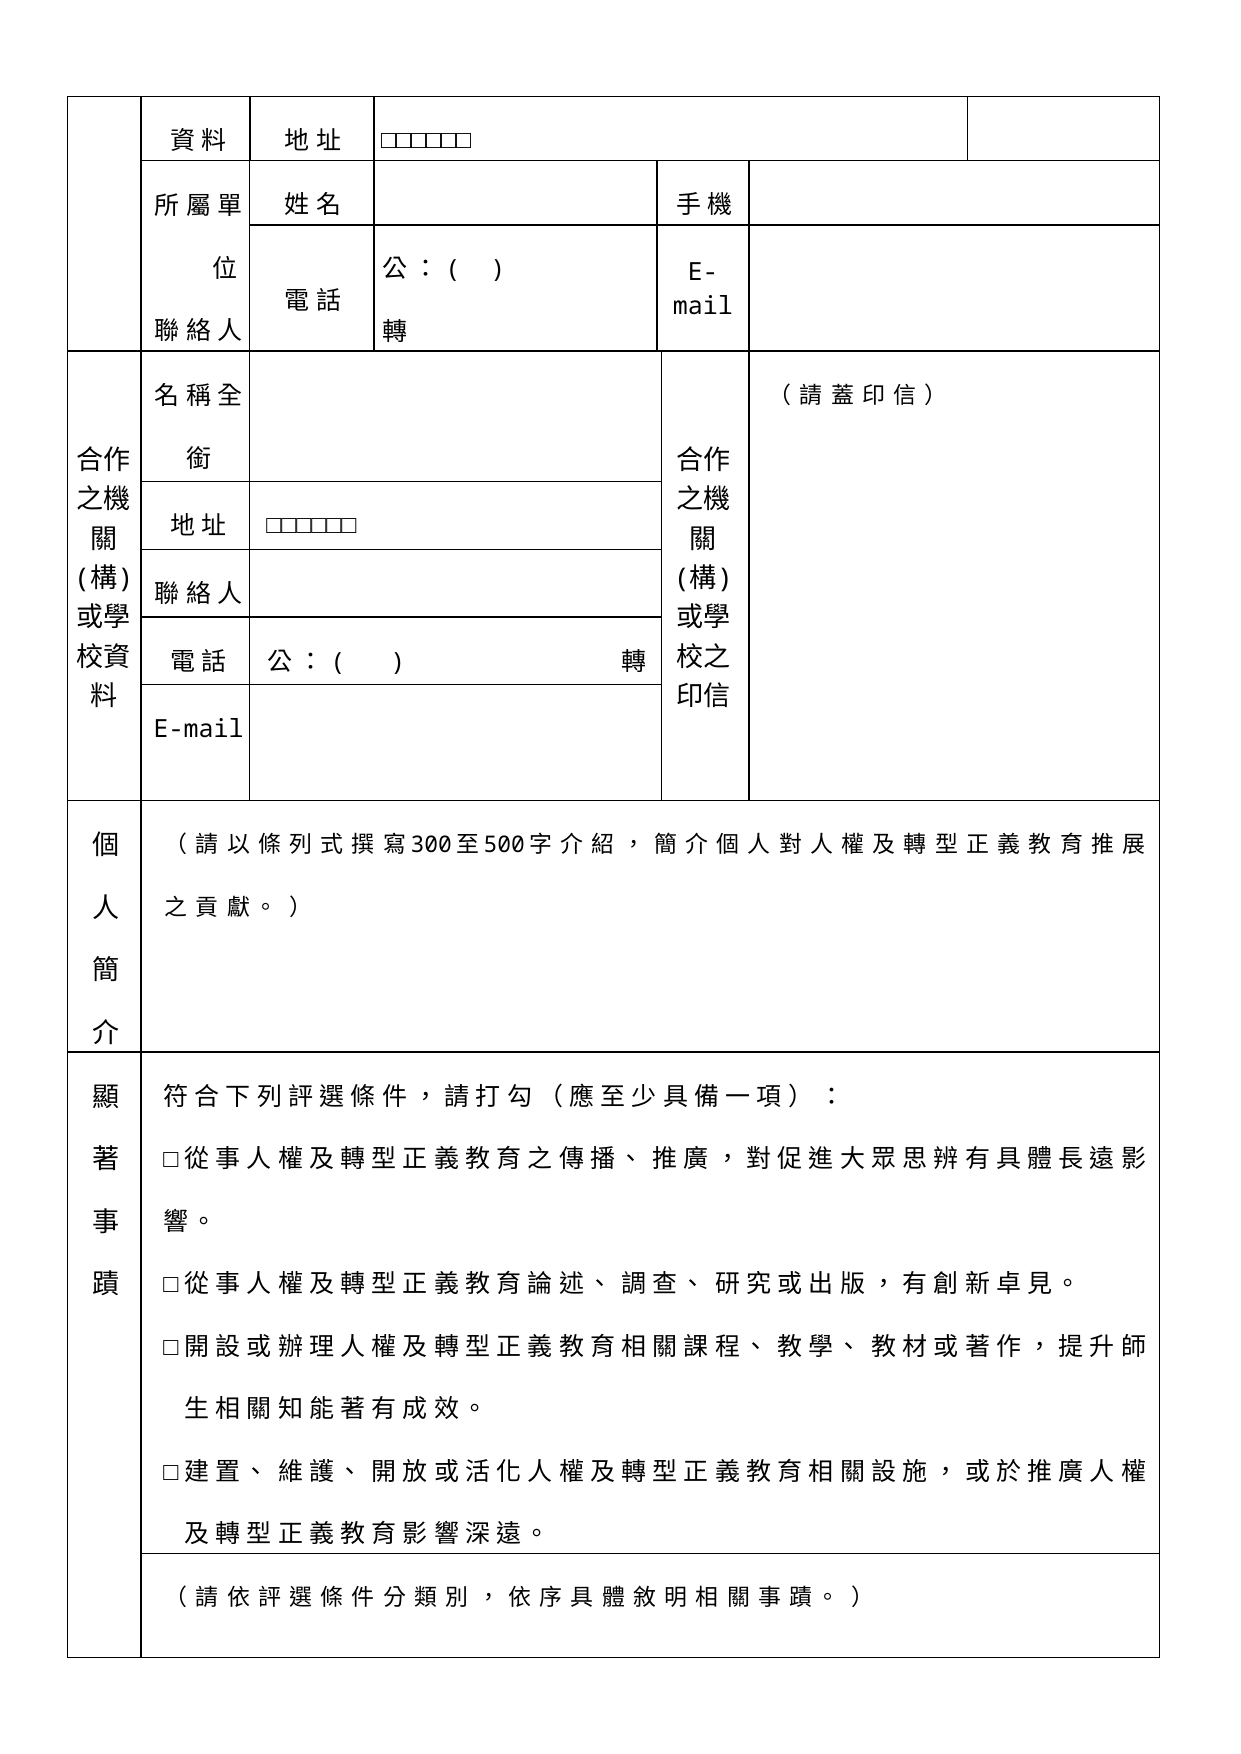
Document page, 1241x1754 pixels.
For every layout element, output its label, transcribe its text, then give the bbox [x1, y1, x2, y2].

table_cell [250, 550, 661, 616]
table_cell 地址 [142, 482, 249, 548]
table_cell 公：( ) 轉 [375, 226, 656, 350]
table_cell 姓名 [250, 161, 373, 224]
table_cell 資料 [142, 97, 249, 160]
table_cell [250, 685, 661, 799]
table_cell [68, 97, 140, 350]
table_cell [250, 352, 661, 481]
table_cell 合作之機關(構)或學校之印信 [662, 352, 748, 799]
table_cell 合作之機關(構)或學校資料 [68, 352, 140, 799]
table_cell （請蓋印信） [750, 352, 1159, 799]
table_cell 名稱全銜 [142, 352, 249, 481]
table_cell 電話 [142, 618, 249, 684]
table_cell E-mail [658, 226, 748, 350]
table_cell 地址 [251, 97, 373, 160]
table_cell 所屬單位 聯絡人 [142, 161, 249, 350]
table_cell 公：( ) 轉 [250, 618, 661, 684]
table_cell E-mail [142, 685, 249, 799]
table_cell [750, 161, 1159, 224]
table_cell □□□□□□ [250, 482, 661, 548]
table_cell 手機 [658, 161, 748, 224]
table_cell （請依評選條件分類別，依序具體敘明相關事蹟。） [142, 1554, 1159, 1657]
table_cell 符合下列評選條件，請打勾（應至少具備一項）： □從事人權及轉型正義教育之傳播、推廣，對促進大眾思辨有具體長遠影響。 □從事人權及轉型正義教育論述、調查、研究或出版，有創新卓見。 □開設或辦理人權及轉型正義教育相關課程、教學、教材或著作，提升師生相關知能著有成效。 □建置、維護、開放或活化人權及轉型正義教育相關設施，或於推廣人權及轉型正義教育影響深遠。 [142, 1053, 1159, 1553]
table_cell 顯著事蹟 [68, 1053, 140, 1657]
table_cell 聯絡人 [142, 550, 249, 616]
table_cell 電話 [250, 226, 373, 350]
table_cell （請以條列式撰寫300至500字介紹，簡介個人對人權及轉型正義教育推展之貢獻。） [142, 801, 1159, 1051]
table_cell [375, 161, 656, 224]
table_cell □□□□□□ [375, 97, 967, 160]
table_cell [750, 226, 1159, 350]
table_cell [968, 97, 1159, 160]
table_cell 個人簡介 [68, 801, 140, 1051]
